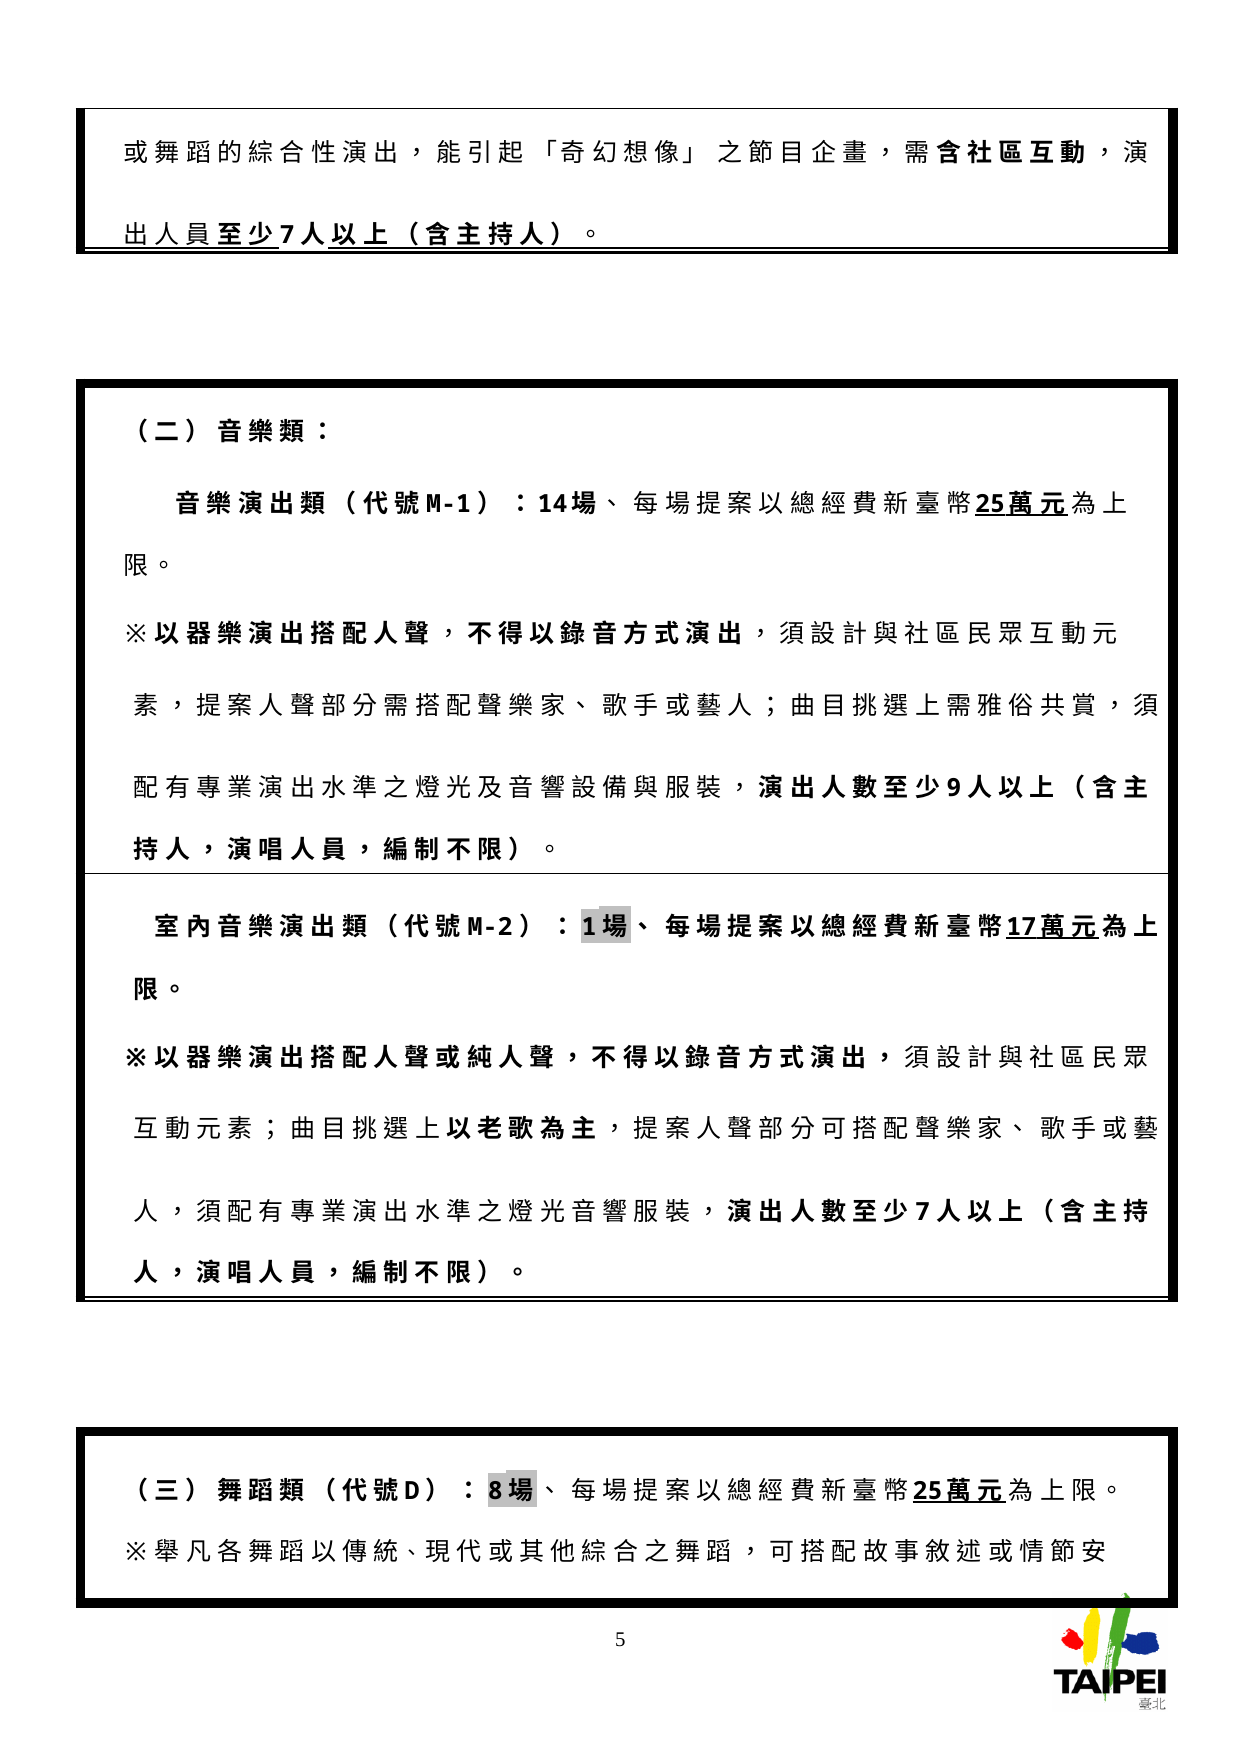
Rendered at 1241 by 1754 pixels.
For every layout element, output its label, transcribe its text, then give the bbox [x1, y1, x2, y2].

table_header （二）音樂類： 音樂演出類（代號M-1）：14場、每場提案以總經費新臺幣25萬元為上限。 ※以器樂演出搭配人聲，不得以錄音方式演出，須設計與社區民眾互動元素，提案人聲部分需搭配聲樂家、歌手或藝人；曲目挑選上需雅俗共賞，須配有專業演出水準之燈光及音響設備與服裝，演出人數至少9人以上（含主持人，演唱人員，編制不限）。 [85, 388, 1168, 873]
table_header （三）舞蹈類（代號D）：8場、每場提案以總經費新臺幣25萬元為上限。 ※舉凡各舞蹈以傳統、現代或其他綜合之舞蹈，可搭配故事敘述或情節安 [85, 1436, 1168, 1598]
table_cell 或舞蹈的綜合性演出，能引起「奇幻想像」之節目企畫，需含社區互動，演出人員至少7人以上（含主持人）。 [85, 109, 1168, 247]
table_cell 室內音樂演出類（代號M-2）：1場、每場提案以總經費新臺幣17萬元為上限。 ※以器樂演出搭配人聲或純人聲，不得以錄音方式演出，須設計與社區民眾互動元素；曲目挑選上以老歌為主，提案人聲部分可搭配聲樂家、歌手或藝人，須配有專業演出水準之燈光音響服裝，演出人數至少7人以上（含主持人，演唱人員，編制不限）。 [85, 874, 1168, 1296]
